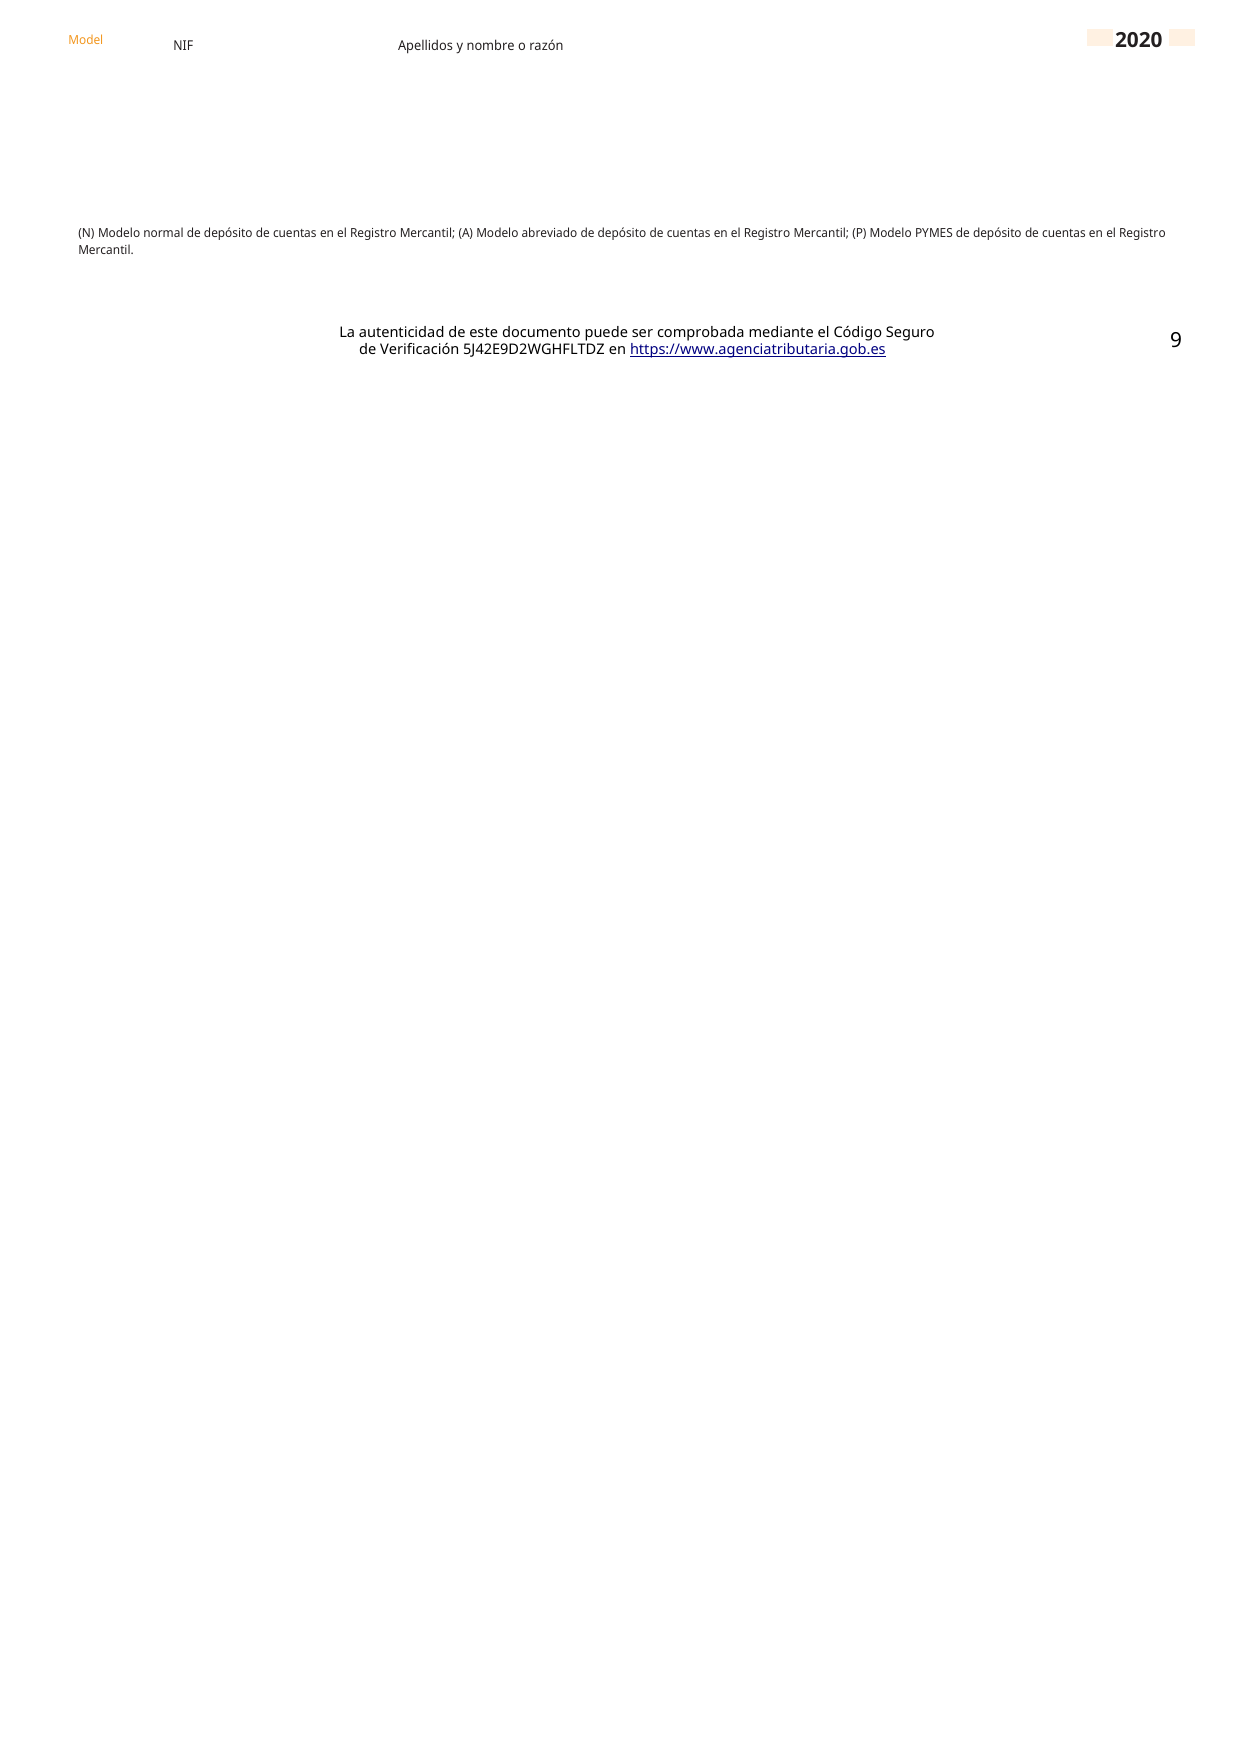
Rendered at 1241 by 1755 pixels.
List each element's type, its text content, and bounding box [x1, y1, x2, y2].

text (N) Modelo normal de depósito de cuentas en el Registro Mercantil; (A) Modelo abreviado de depósito de cuentas en el Registro Mercantil; (P) Modelo PYMES de depósito de cuentas en el Registro Mercantil. [78, 224, 1213, 258]
text de Verificación 5J42E9D2WGHFLTDZ en https://www.agenciatributaria.gob.es [31, 343, 1213, 358]
text La autenticidad de este documento puede ser comprobada mediante el Código Seguro 9 [339, 316, 1213, 343]
